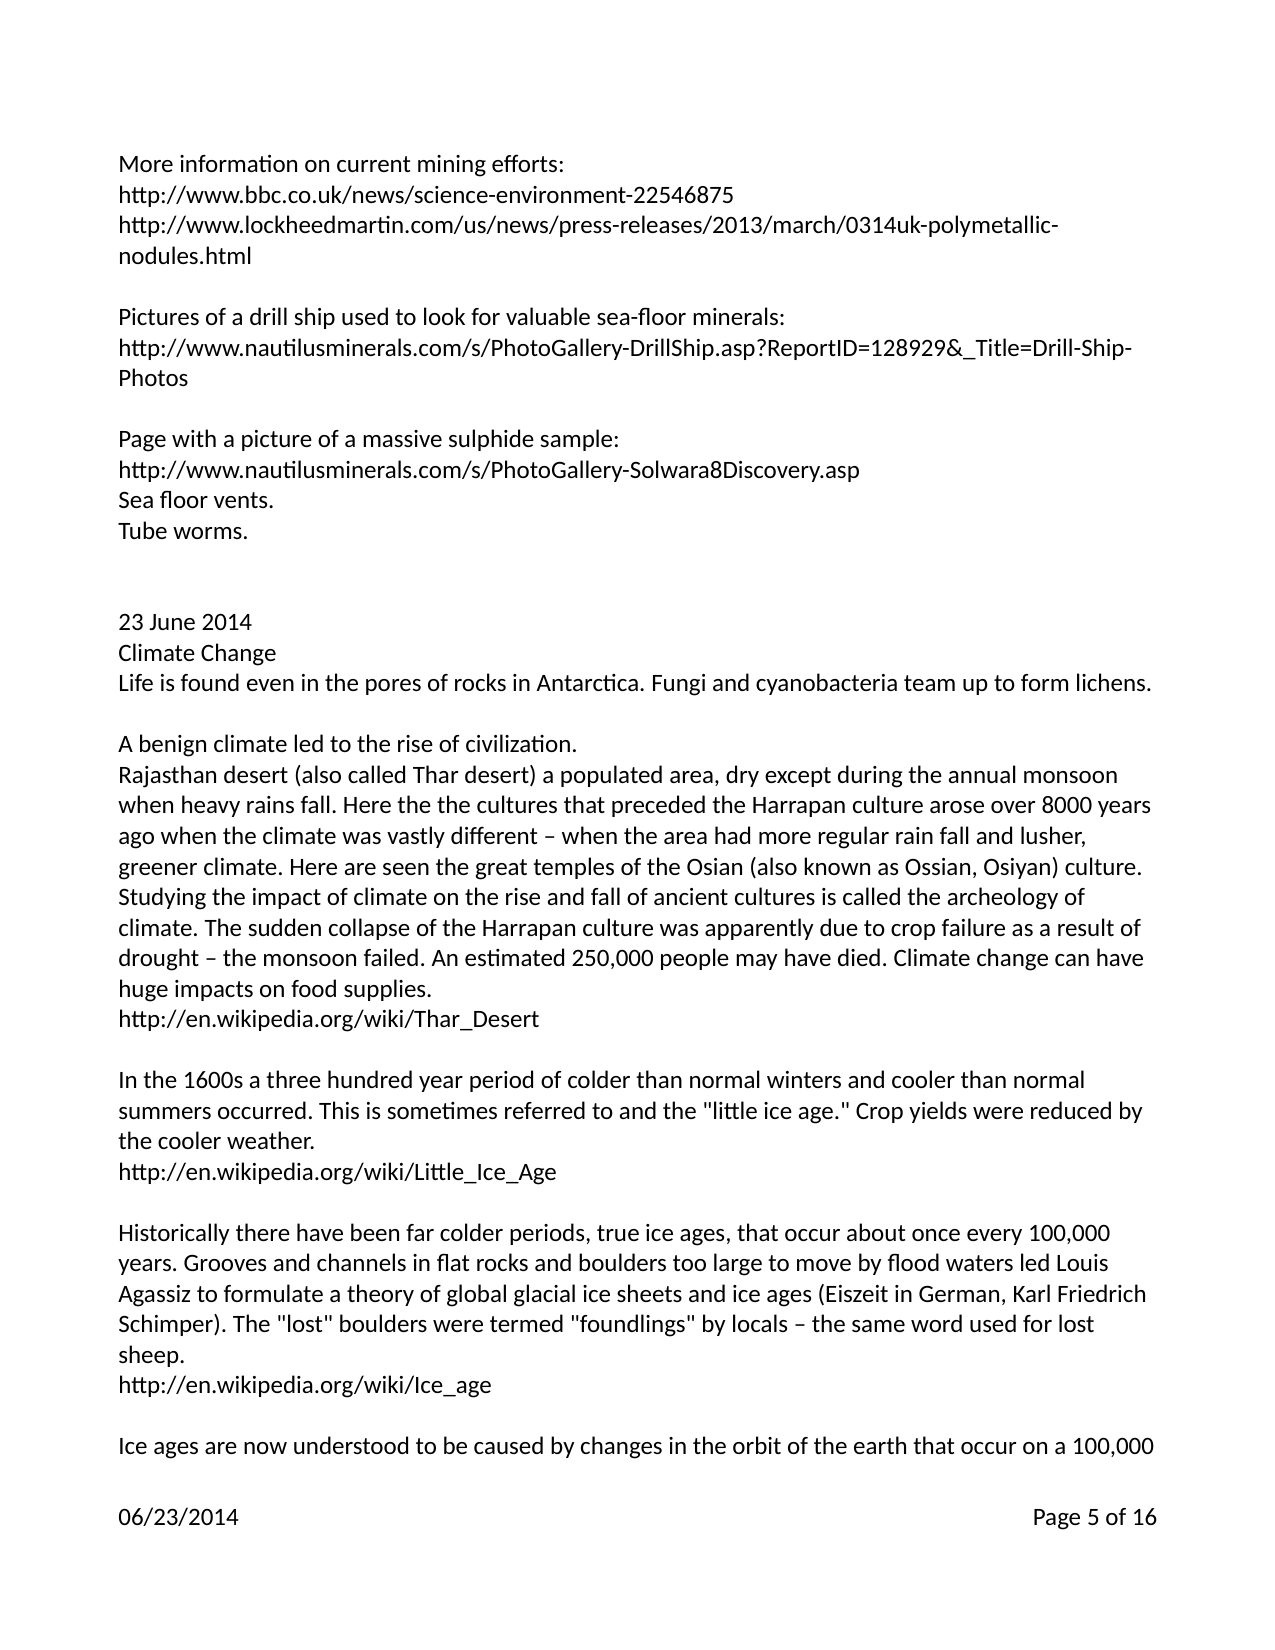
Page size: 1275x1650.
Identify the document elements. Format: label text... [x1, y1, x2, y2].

text http://www.lockheedmartin.com/us/news/press-releases/2013/march/0314uk-polymetallic-nodules.html [118, 210, 1157, 271]
text http://en.wikipedia.org/wiki/Ice_age [118, 1369, 1157, 1400]
text A benign climate led to the rise of civilization. [118, 728, 1157, 759]
text Pictures of a drill ship used to look for valuable sea-floor minerals: [118, 301, 1157, 332]
text Life is found even in the pores of rocks in Antarctica. Fungi and cyanobacteria team up to form lichens. [118, 667, 1157, 698]
text 23 June 2014 [118, 606, 1157, 637]
text http://www.bbc.co.uk/news/science-environment-22546875 [118, 179, 1157, 210]
text More information on current mining efforts: [118, 149, 1157, 179]
text In the 1600s a three hundred year period of colder than normal winters and cooler than normal summers occurred. This is sometimes referred to and the "little ice age." Crop yields were reduced by the cooler weather. [118, 1064, 1157, 1156]
text http://en.wikipedia.org/wiki/Thar_Desert [118, 1003, 1157, 1034]
text Rajasthan desert (also called Thar desert) a populated area, dry except during the annual monsoon when heavy rains fall. Here the the cultures that preceded the Harrapan culture arose over 8000 years ago when the climate was vastly different – when the area had more regular rain fall and lusher, greener climate. Here are seen the great temples of the Osian (also known as Ossian, Osiyan) culture. Studying the impact of climate on the rise and fall of ancient cultures is called the archeology of climate. The sudden collapse of the Harrapan culture was apparently due to crop failure as a result of drought – the monsoon failed. An estimated 250,000 people may have died. Climate change can have huge impacts on food supplies. [118, 759, 1157, 1003]
text Sea floor vents. [118, 484, 1157, 515]
text Ice ages are now understood to be caused by changes in the orbit of the earth that occur on a 100,000 [118, 1431, 1157, 1461]
text http://www.nautilusminerals.com/s/PhotoGallery-Solwara8Discovery.asp [118, 454, 1157, 484]
text Page with a picture of a massive sulphide sample: [118, 423, 1157, 454]
text Historically there have been far colder periods, true ice ages, that occur about once every 100,000 years. Grooves and channels in flat rocks and boulders too large to move by flood waters led Louis Agassiz to formulate a theory of global glacial ice sheets and ice ages (Eiszeit in German, Karl Friedrich Schimper). The "lost" boulders were termed "foundlings" by locals – the same word used for lost sheep. [118, 1217, 1157, 1369]
text http://www.nautilusminerals.com/s/PhotoGallery-DrillShip.asp?ReportID=128929&_Title=Drill-Ship-Photos [118, 332, 1157, 393]
text Climate Change [118, 637, 1157, 667]
text http://en.wikipedia.org/wiki/Little_Ice_Age [118, 1156, 1157, 1186]
text Tube worms. [118, 515, 1157, 545]
